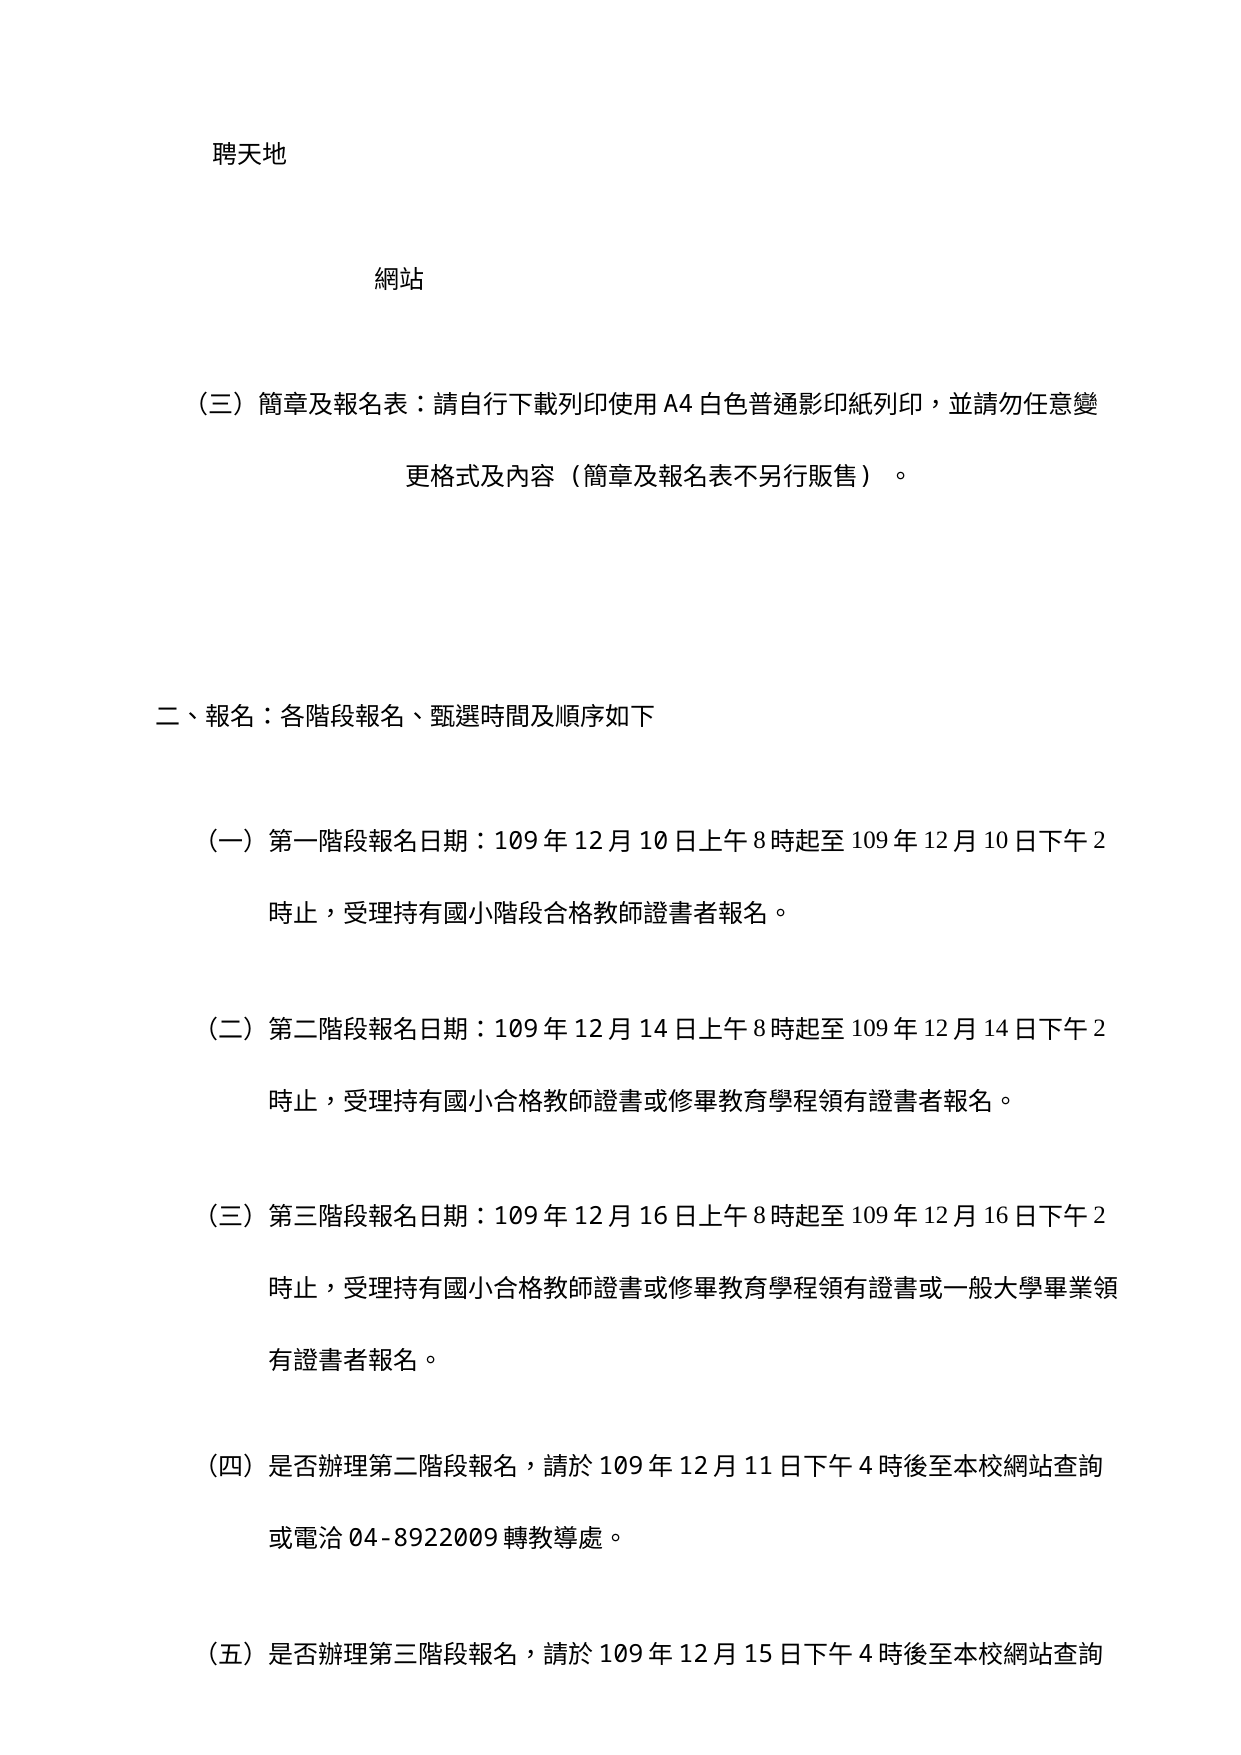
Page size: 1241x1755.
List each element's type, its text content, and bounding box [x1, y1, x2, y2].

text 網站 [212, 236, 1122, 298]
text （三）第三階段報名日期：109年12月16日上午8時起至109年12月16日下午2時止，受理持有國小合格教師證書或修畢教育學程領有證書或一般大學畢業領有證書者報名。 [193, 1173, 1122, 1379]
text 二、報名：各階段報名、甄選時間及順序如下 [156, 673, 1122, 736]
text （一）第一階段報名日期：109年12月10日上午8時起至109年12月10日下午2時止，受理持有國小階段合格教師證書者報名。 [193, 798, 1122, 932]
text （三）簡章及報名表：請自行下載列印使用A4白色普通影印紙列印，並請勿任意變更格式及內容 (簡章及報名表不另行販售) 。 [168, 361, 1122, 495]
text （五）是否辦理第三階段報名，請於109年12月15日下午4時後至本校網站查詢 [193, 1611, 1122, 1673]
text 聘天地 [181, 111, 1122, 173]
text （二）第二階段報名日期：109年12月14日上午8時起至109年12月14日下午2時止，受理持有國小合格教師證書或修畢教育學程領有證書者報名。 [193, 986, 1122, 1120]
text （四）是否辦理第二階段報名，請於109年12月11日下午4時後至本校網站查詢或電洽04-8922009轉教導處。 [193, 1423, 1122, 1557]
